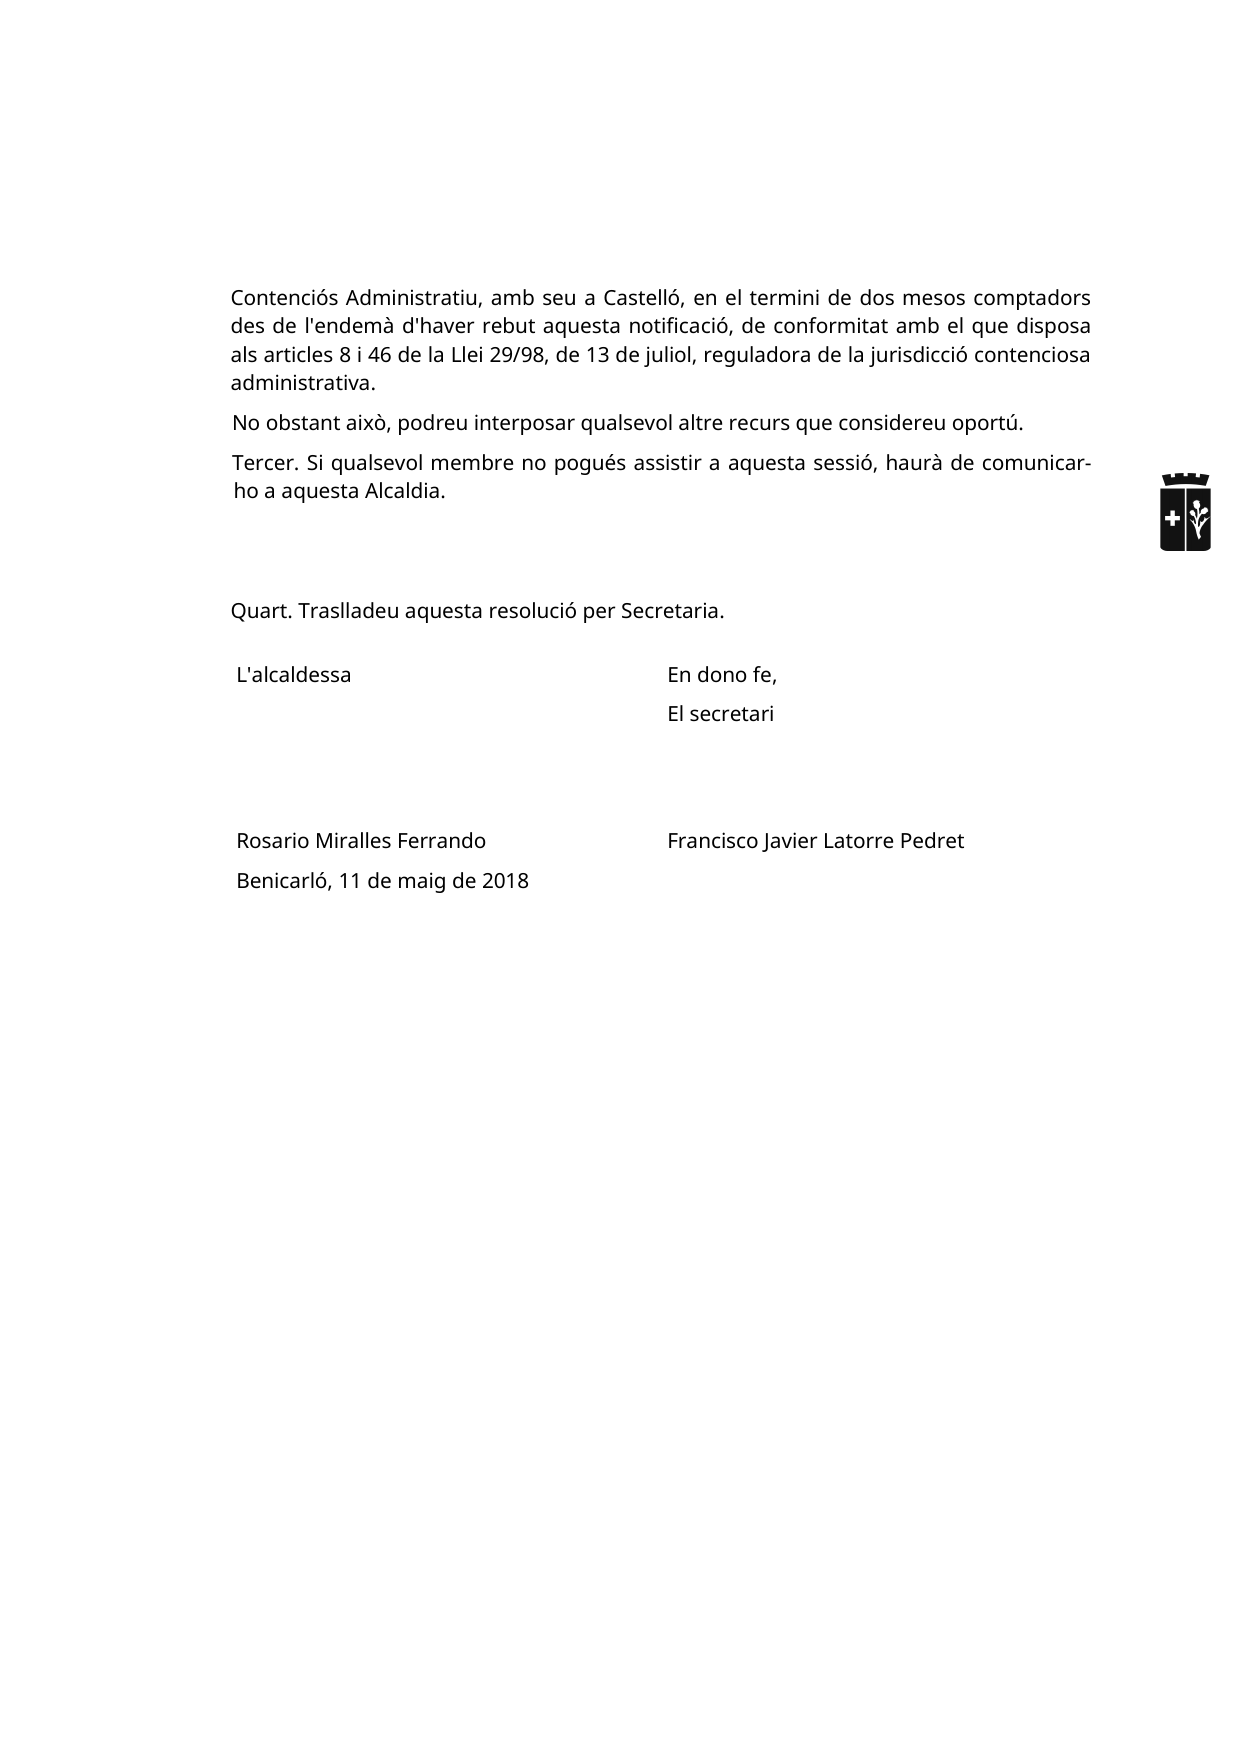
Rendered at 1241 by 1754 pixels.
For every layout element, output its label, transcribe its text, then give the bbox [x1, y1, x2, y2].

picture [1160, 472, 1211, 552]
table_cell Francisco Javier Latorre Pedret [661, 821, 1093, 860]
table_cell El secretari [661, 694, 1093, 733]
table_header L'alcaldessa [230, 654, 661, 694]
table_cell [230, 734, 661, 821]
text No obstant això, podreu interposar qualsevol altre recurs que considereu oportú. [230, 408, 1093, 436]
table_cell [661, 734, 1093, 821]
table_cell [230, 694, 661, 733]
text Contenciós Administratiu, amb seu a Castelló, en el termini de dos mesos comptadors des de l'endemà d'haver rebut aquesta notificació, de conformitat amb el que disposa als articles 8 i 46 de la Llei 29/98, de 13 de juliol, reguladora de la jurisdicció contenciosa administrativa. [230, 283, 1093, 396]
table_cell Benicarló, 11 de maig de 2018 [230, 860, 661, 900]
table_header En dono fe, [661, 654, 1093, 694]
table_cell [661, 860, 1093, 900]
text Tercer. Si qualsevol membre no pogués assistir a aquesta sessió, haurà de comunicar-ho a aquesta Alcaldia. [232, 448, 1093, 504]
table_cell Rosario Miralles Ferrando [230, 821, 661, 860]
text Quart. Traslladeu aquesta resolució per Secretaria. [230, 596, 1093, 624]
